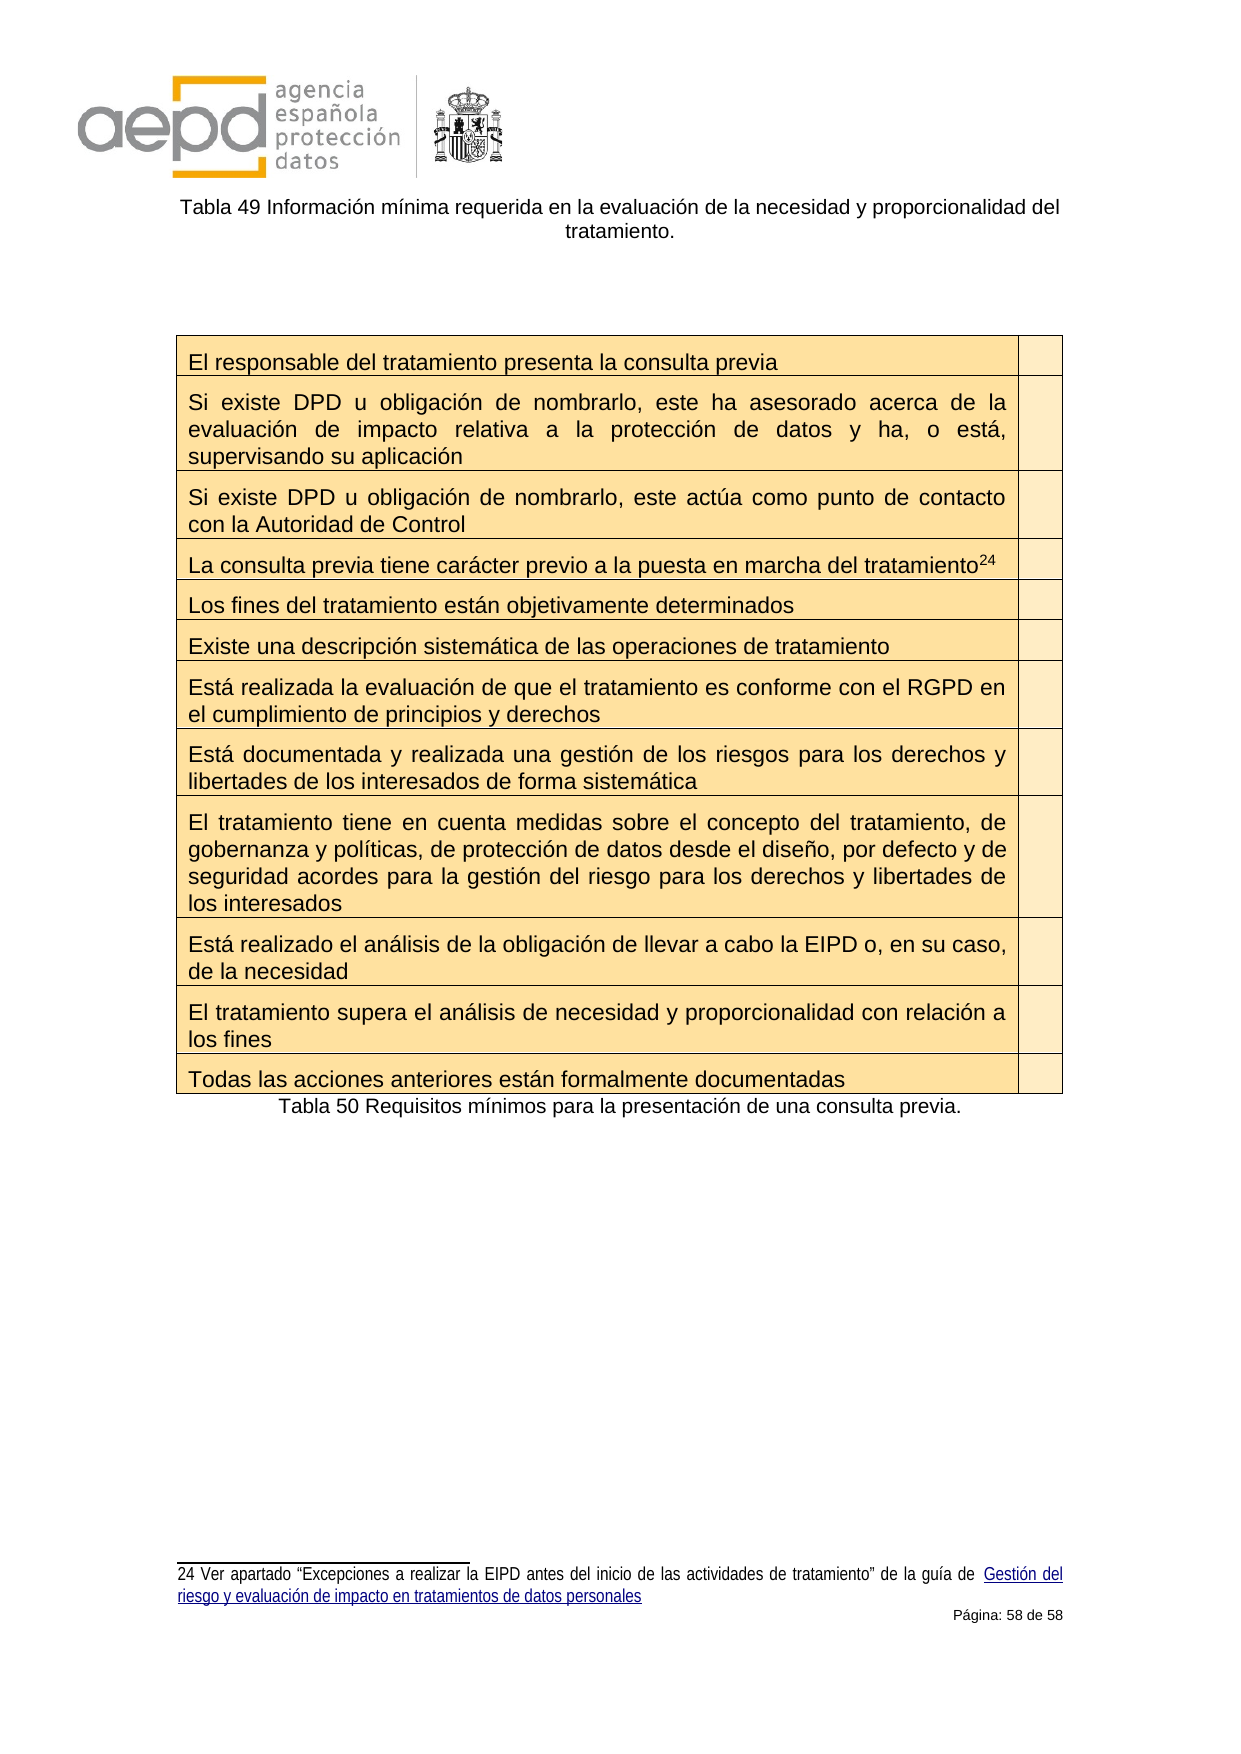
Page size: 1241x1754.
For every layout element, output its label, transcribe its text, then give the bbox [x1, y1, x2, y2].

table_cell [1019, 620, 1062, 660]
table_cell Si existe DPD u obligación de nombrarlo, este actúa como punto de contacto con la Autoridad de Control [177, 471, 1018, 538]
table_cell Existe una descripción sistemática de las operaciones de tratamiento [177, 620, 1018, 660]
table_cell [1019, 986, 1062, 1052]
text Tabla 50 Requisitos mínimos para la presentación de una consulta previa. [177, 1094, 1063, 1118]
table_cell [1019, 1054, 1062, 1093]
table_cell Está realizada la evaluación de que el tratamiento es conforme con el RGPD en el cumplimiento de principios y derechos [177, 661, 1018, 727]
table_cell [1019, 539, 1062, 578]
table_cell [1019, 918, 1062, 985]
table_cell [1019, 471, 1062, 538]
table_cell Los fines del tratamiento están objetivamente determinados [177, 580, 1018, 619]
table_cell Está documentada y realizada una gestión de los riesgos para los derechos y libertades de los interesados de forma sistemática [177, 729, 1018, 795]
table_cell [1019, 729, 1062, 795]
table_cell [1019, 376, 1062, 470]
text Tabla 49 Información mínima requerida en la evaluación de la necesidad y proporcionalidad del tratamiento. [177, 195, 1063, 243]
table_header El responsable del tratamiento presenta la consulta previa [177, 336, 1018, 375]
table_cell Todas las acciones anteriores están formalmente documentadas [177, 1054, 1018, 1093]
table_cell El tratamiento tiene en cuenta medidas sobre el concepto del tratamiento, de gobernanza y políticas, de protección de datos desde el diseño, por defecto y de seguridad acordes para la gestión del riesgo para los derechos y libertades de los interesados [177, 796, 1018, 917]
table_cell Está realizado el análisis de la obligación de llevar a cabo la EIPD o, en su caso, de la necesidad [177, 918, 1018, 985]
table_cell El tratamiento supera el análisis de necesidad y proporcionalidad con relación a los fines [177, 986, 1018, 1052]
table_cell [1019, 796, 1062, 917]
table_header [1019, 336, 1062, 375]
table_cell [1019, 661, 1062, 727]
table_cell [1019, 580, 1062, 619]
table_cell Si existe DPD u obligación de nombrarlo, este ha asesorado acerca de la evaluación de impacto relativa a la protección de datos y ha, o está, supervisando su aplicación [177, 376, 1018, 470]
table_cell La consulta previa tiene carácter previo a la puesta en marcha del tratamiento [177, 539, 1018, 578]
